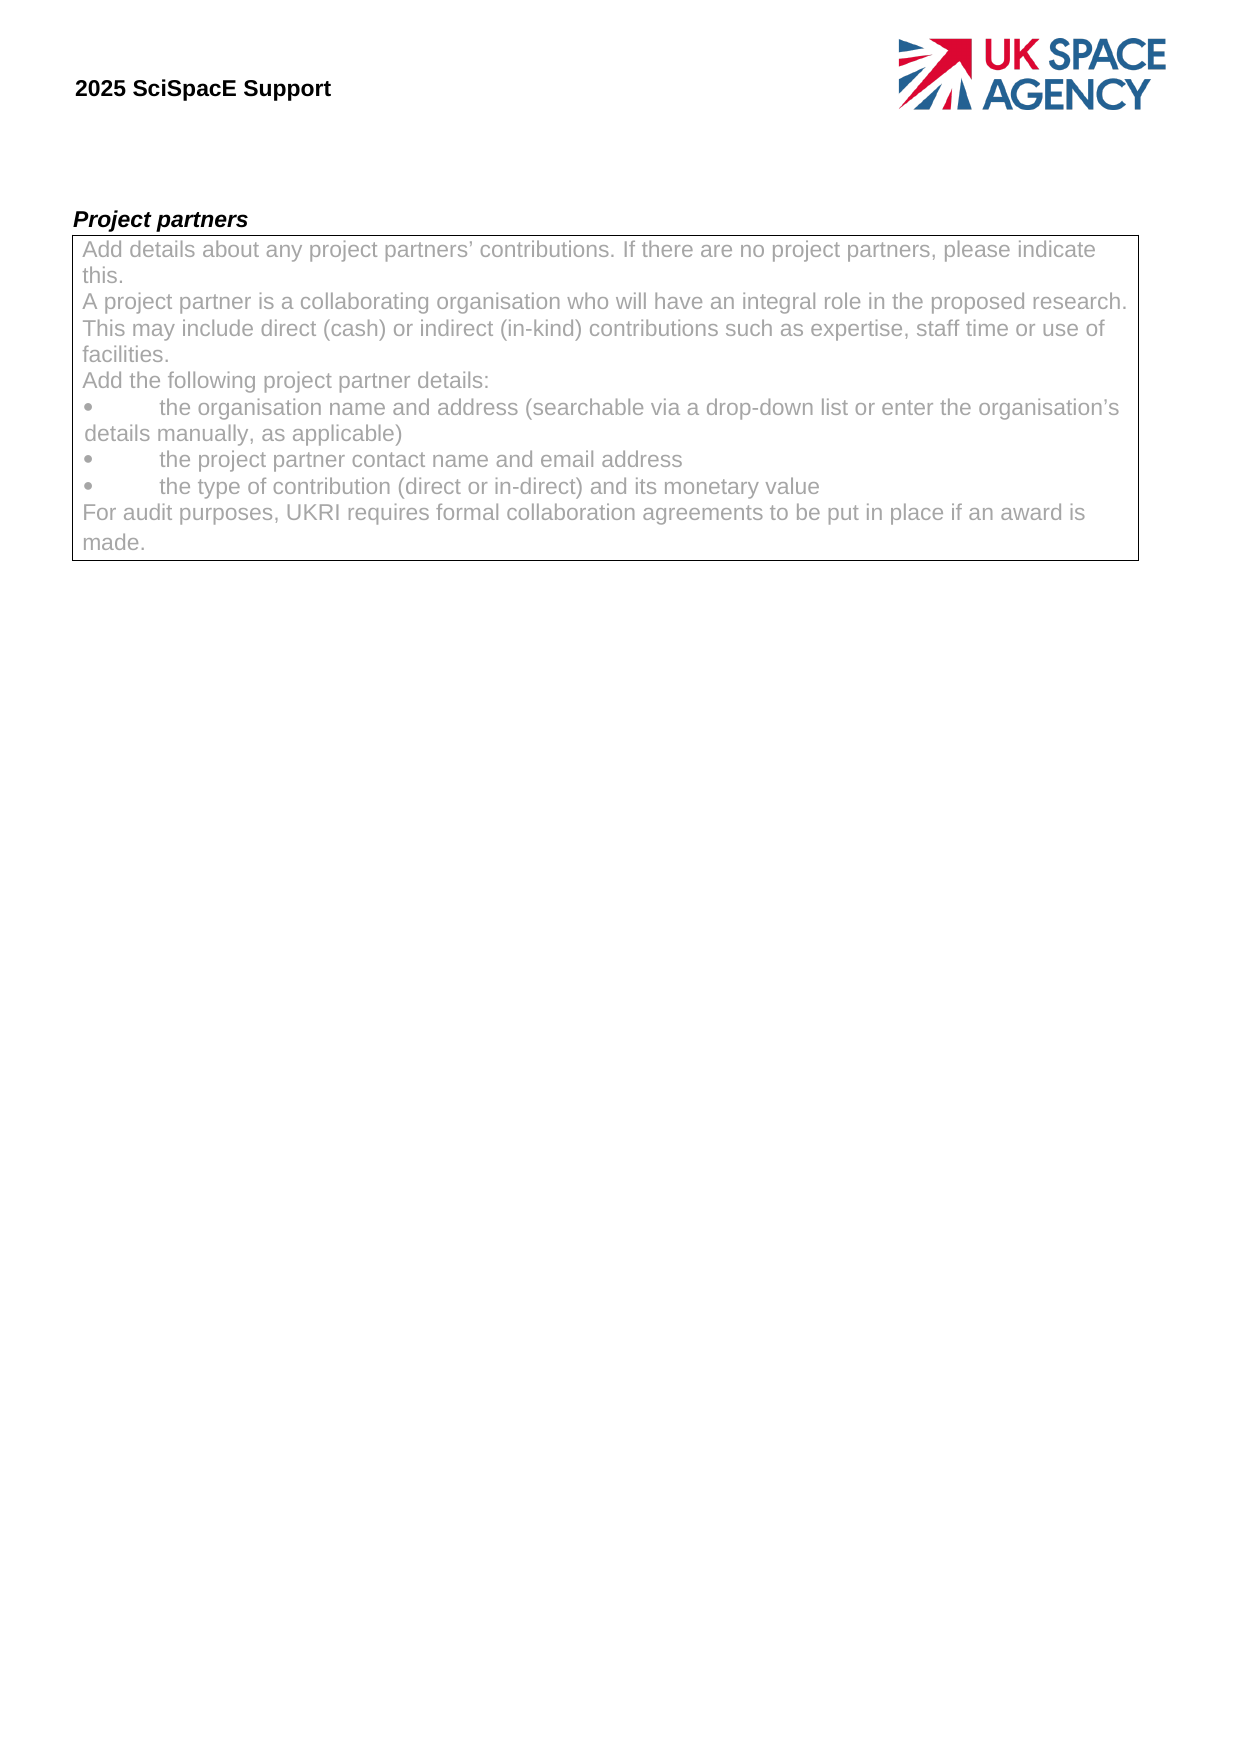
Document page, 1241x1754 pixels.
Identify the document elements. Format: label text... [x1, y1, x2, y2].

subtitle Project partners [73, 206, 1167, 233]
table_header Add details about any project partners’ contributions. If there are no project partners, please indicate this. A project partner is a collaborating organisation who will have an integral role in the proposed research. This may include direct (cash) or indirect (in-kind) contributions such as expertise, staff time or use of facilities. Add the following project partner details: the organisation name and address (searchable via a drop-down list or enter the organisation’s details manually, as applicable) the project partner contact name and email address the type of contribution (direct or in-direct) and its monetary value For audit purposes, UKRI requires formal collaboration agreements to be put in place if an award is made. [73, 236, 1138, 559]
